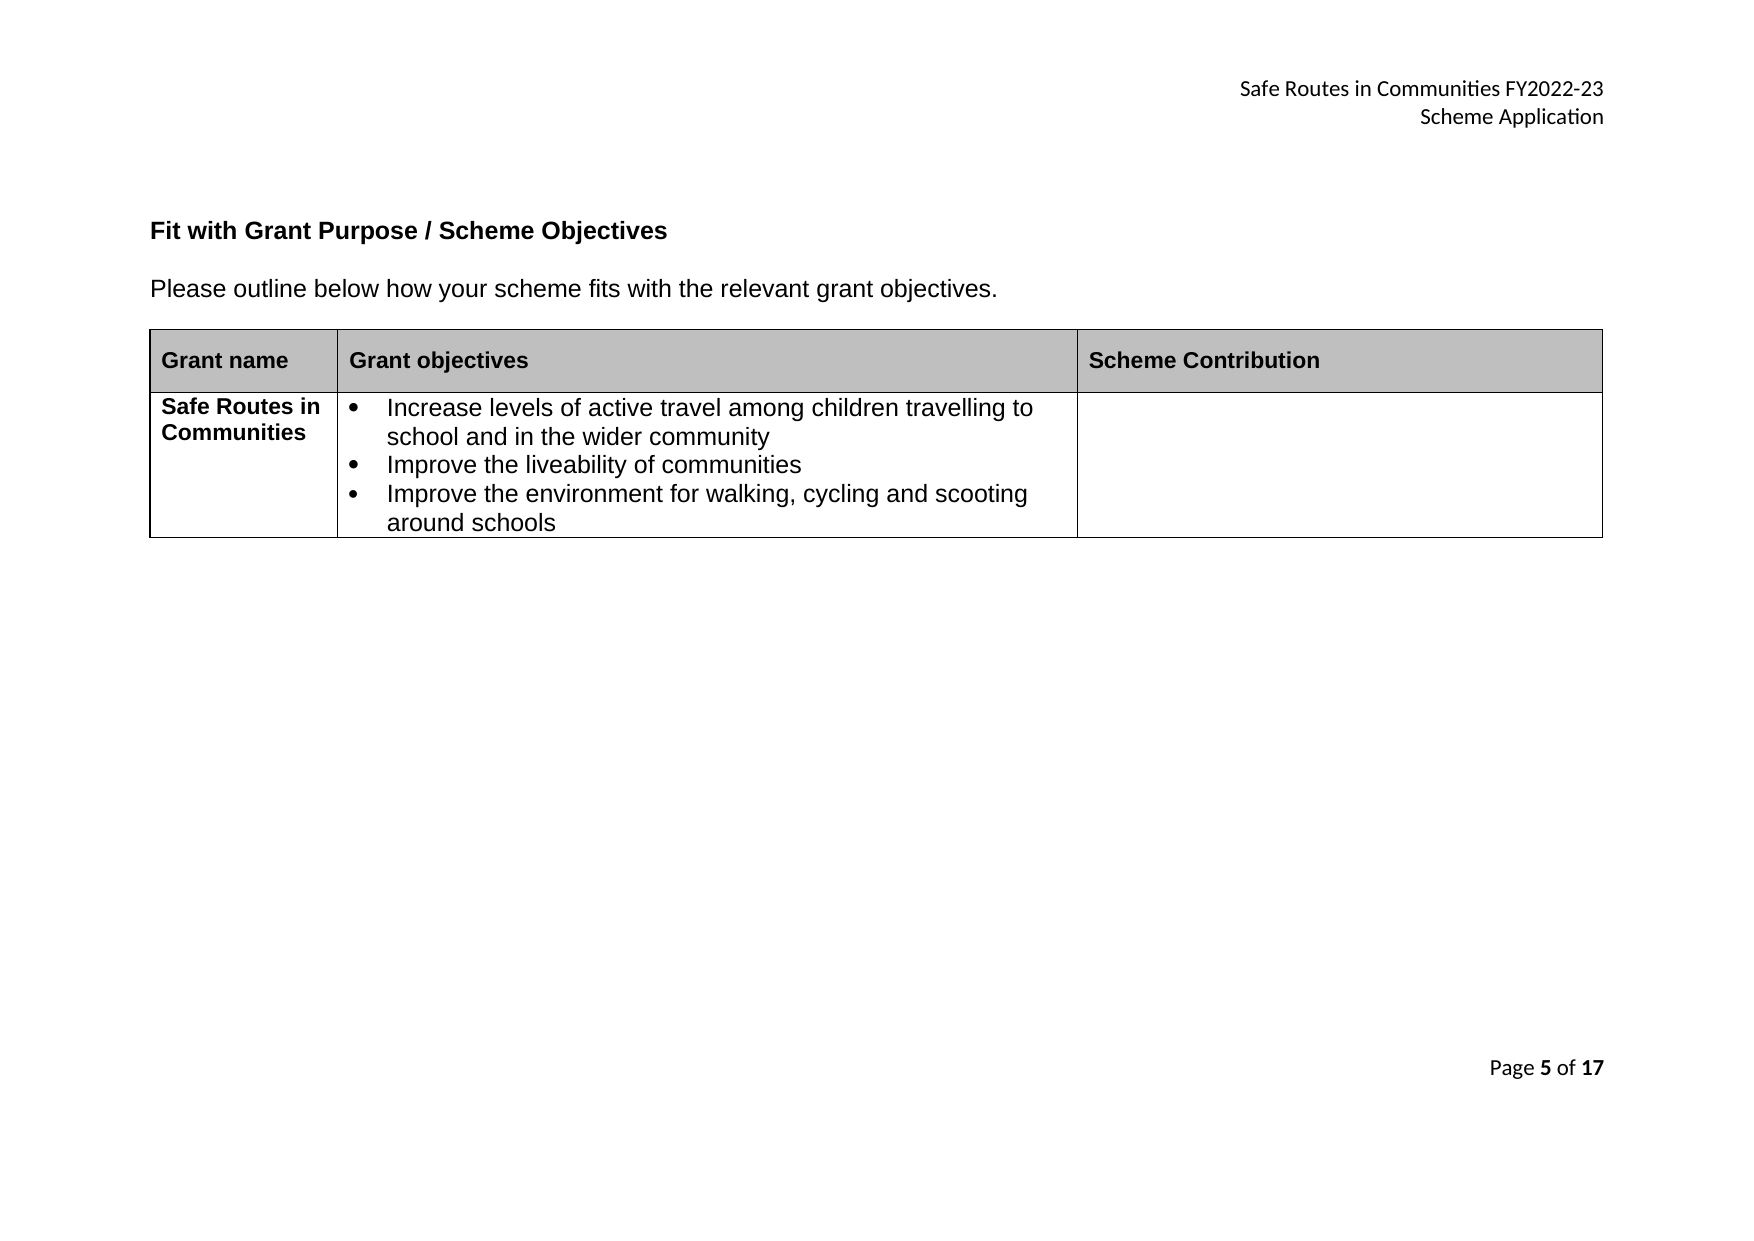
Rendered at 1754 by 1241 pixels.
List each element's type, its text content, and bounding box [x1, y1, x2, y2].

table_cell Safe Routes in Communities [151, 393, 337, 537]
table_cell [1078, 393, 1602, 537]
text Please outline below how your scheme fits with the relevant grant objectives. [150, 274, 1604, 302]
table_header Grant name [151, 330, 337, 392]
text Fit with Grant Purpose / Scheme Objectives [150, 216, 1604, 245]
table_header Grant objectives [338, 330, 1077, 392]
table_cell Increase levels of active travel among children travelling to school and in the wider community Improve the liveability of communities Improve the environment for walking, cycling and scooting around schools [338, 393, 1077, 537]
table_header Scheme Contribution [1078, 330, 1602, 392]
